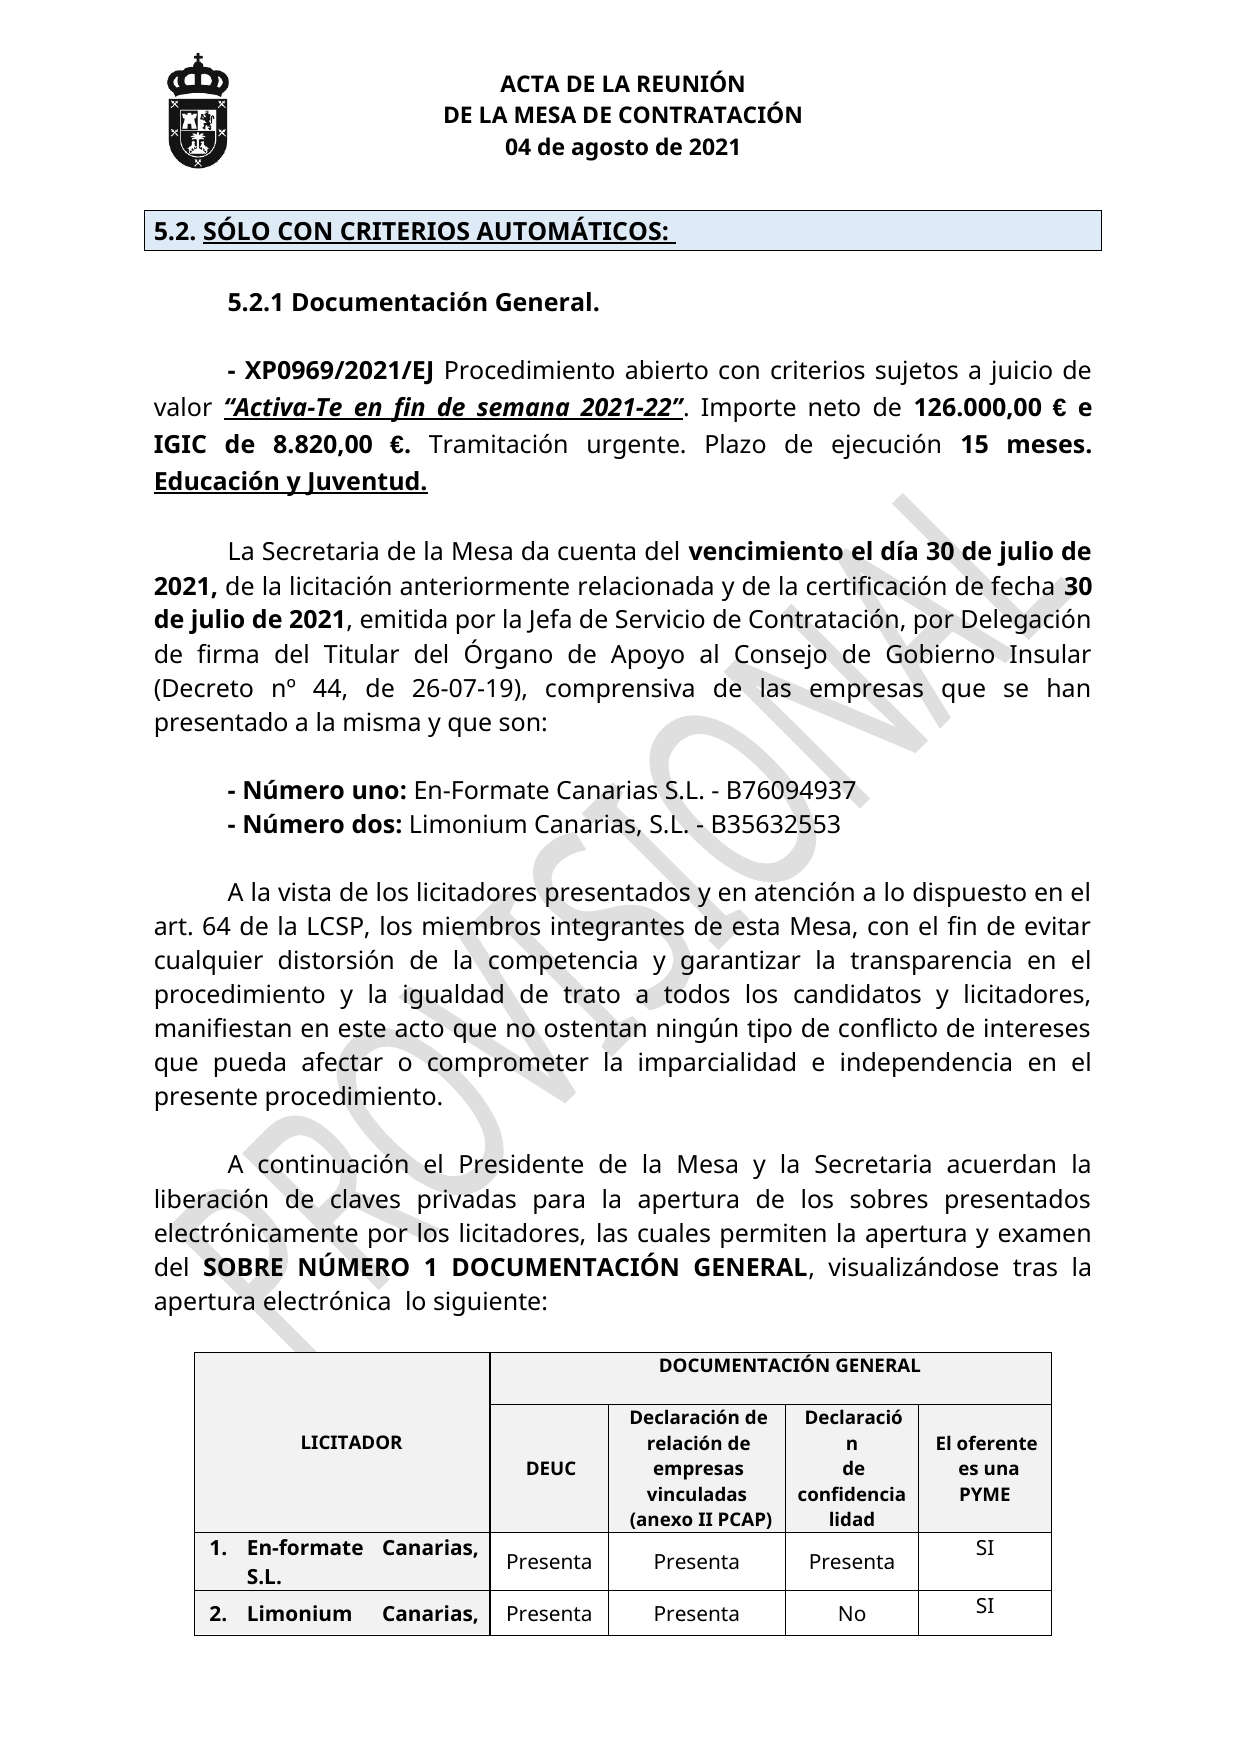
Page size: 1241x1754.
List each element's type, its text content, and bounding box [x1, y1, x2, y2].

table_cell No [786, 1591, 918, 1634]
text 5.2. SÓLO CON CRITERIOS AUTOMÁTICOS: [145, 211, 1101, 250]
table_cell Declaración de confidencialidad [786, 1405, 918, 1532]
text - XP0969/2021/EJ Procedimiento abierto con criterios sujetos a juicio de valor “Activa-Te en fin de semana 2021-22”. Importe neto de 126.000,00 € e IGIC de 8.820,00 €. Tramitación urgente. Plazo de ejecución 15 meses. Educación y Juventud. [153, 353, 1092, 497]
table_cell Presenta [491, 1533, 608, 1590]
text 5.2.1 Documentación General. [227, 285, 1092, 319]
table_cell Declaración de relación de empresas vinculadas (anexo II PCAP) [609, 1405, 785, 1532]
table_cell En-formate Canarias, S.L. [195, 1533, 489, 1590]
text A continuación el Presidente de la Mesa y la Secretaria acuerdan la liberación de claves privadas para la apertura de los sobres presentados electrónicamente por los licitadores, las cuales permiten la apertura y examen del Sobre número 1 documentación general, visualizándose tras la apertura electrónica lo siguiente: [153, 1147, 1092, 1317]
table_cell Presenta [609, 1533, 785, 1590]
table_cell DEUC [491, 1405, 608, 1532]
table_cell El oferente es una PYME [919, 1405, 1051, 1532]
table_cell Presenta [786, 1533, 918, 1590]
table_cell Limonium Canarias, [195, 1591, 489, 1634]
table_header DOCUMENTACIÓN GENERAL [491, 1353, 1051, 1404]
table_cell Presenta [609, 1591, 785, 1634]
text A la vista de los licitadores presentados y en atención a lo dispuesto en el art. 64 de la LCSP, los miembros integrantes de esta Mesa, con el fin de evitar cualquier distorsión de la competencia y garantizar la transparencia en el procedimiento y la igualdad de trato a todos los candidatos y licitadores, manifiestan en este acto que no ostentan ningún tipo de conflicto de intereses que pueda afectar o comprometer la imparcialidad e independencia en el presente procedimiento. [153, 875, 1092, 1113]
table_cell SI [919, 1533, 1051, 1590]
table_header LICITADOR [195, 1353, 489, 1532]
picture [164, 50, 231, 171]
table_cell Presenta [491, 1591, 608, 1634]
text - Número uno: En-Formate Canarias S.L. - B76094937 [153, 772, 1092, 807]
text - Número dos: Limonium Canarias, S.L. - B35632553 [153, 807, 1092, 841]
text La Secretaria de la Mesa da cuenta del vencimiento el día 30 de julio de 2021, de la licitación anteriormente relacionada y de la certificación de fecha 30 de julio de 2021, emitida por la Jefa de Servicio de Contratación, por Delegación de firma del Titular del Órgano de Apoyo al Consejo de Gobierno Insular (Decreto nº 44, de 26-07-19), comprensiva de las empresas que se han presentado a la misma y que son: [153, 534, 1092, 738]
table_cell SI [919, 1591, 1051, 1634]
